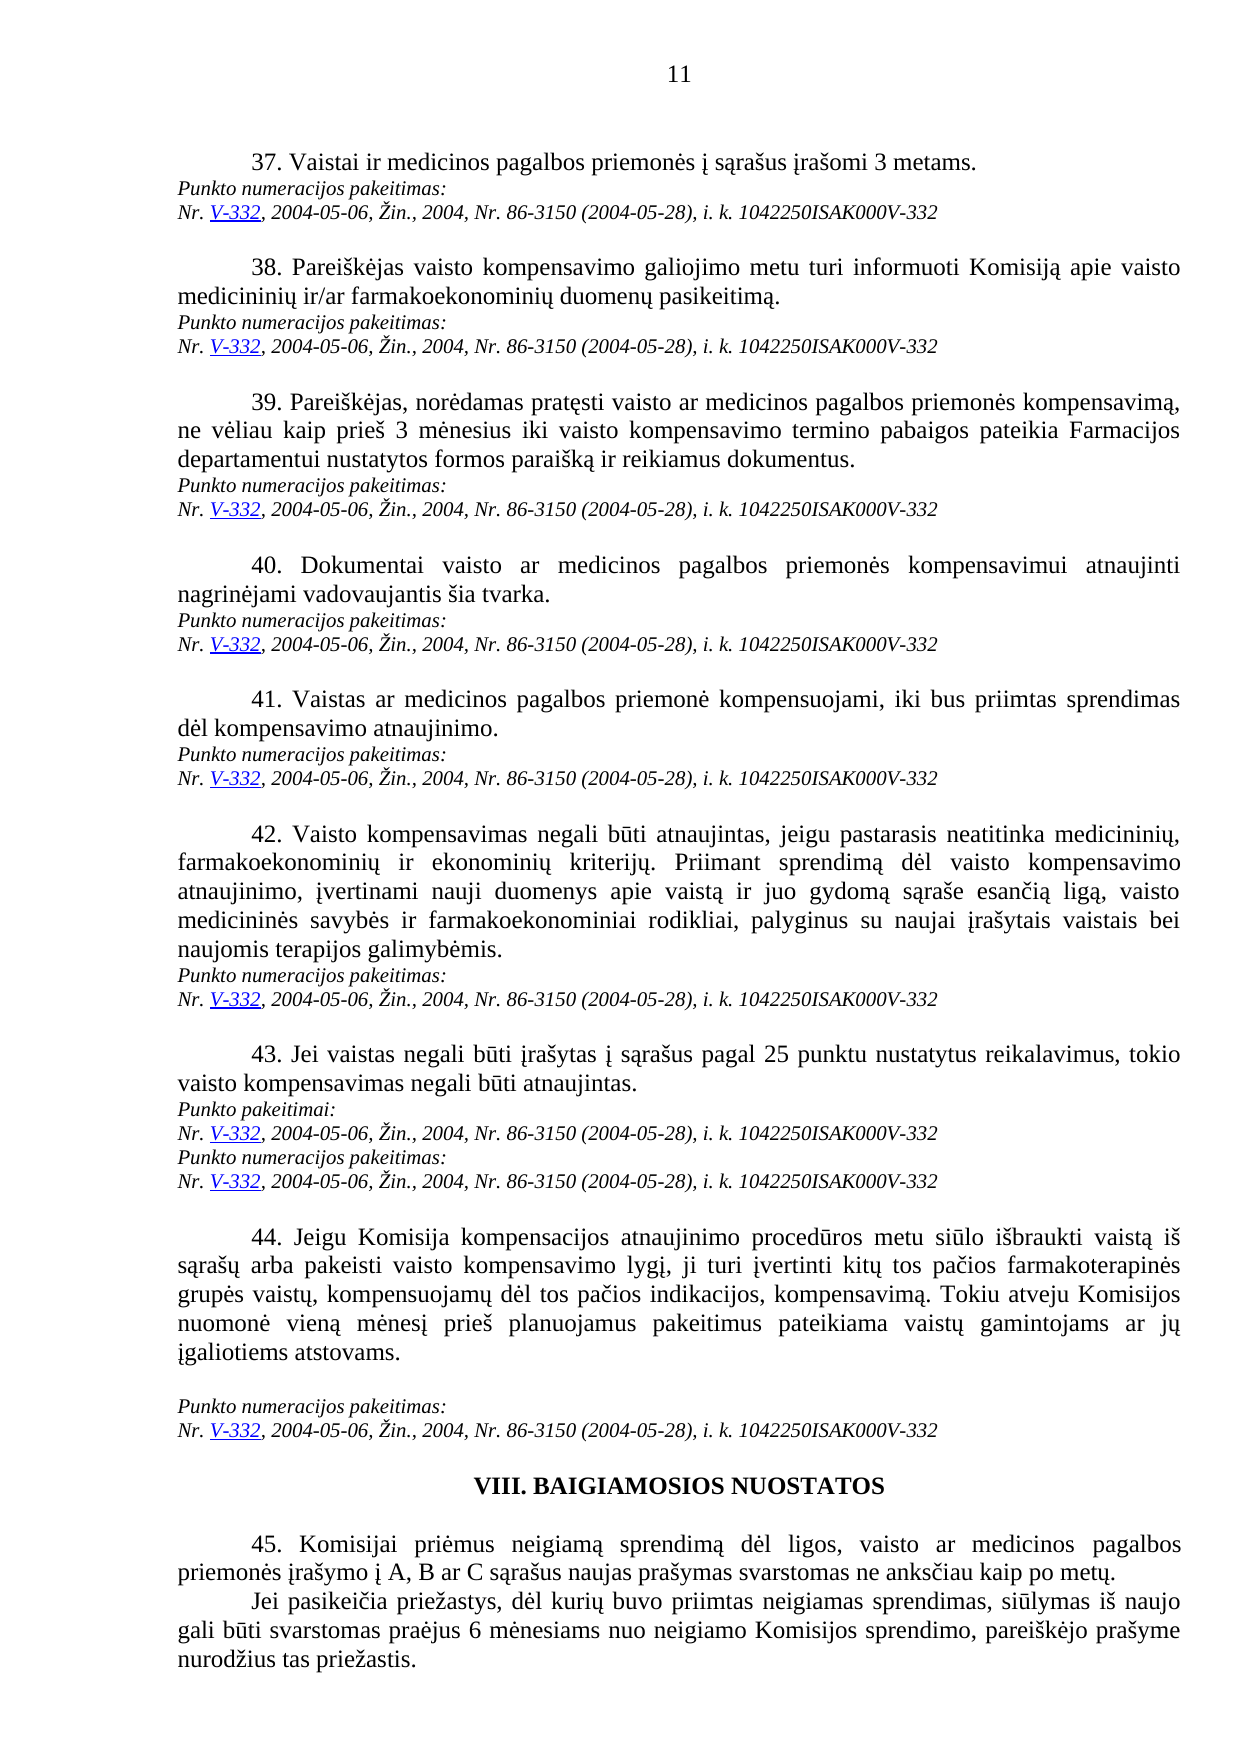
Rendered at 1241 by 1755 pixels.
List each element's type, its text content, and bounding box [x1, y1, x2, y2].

text 44. Jeigu Komisija kompensacijos atnaujinimo procedūros metu siūlo išbraukti vaistą iš sąrašų arba pakeisti vaisto kompensavimo lygį, ji turi įvertinti kitų tos pačios farmakoterapinės grupės vaistų, kompensuojamų dėl tos pačios indikacijos, kompensavimą. Tokiu atveju Komisijos nuomonė vieną mėnesį prieš planuojamus pakeitimus pateikiama vaistų gamintojams ar jų įgaliotiems atstovams. [177, 1222, 1181, 1366]
text Nr. V-332, 2004-05-06, Žin., 2004, Nr. 86-3150 (2004-05-28), i. k. 1042250ISAK000V-332 [177, 200, 1181, 224]
text Nr. V-332, 2004-05-06, Žin., 2004, Nr. 86-3150 (2004-05-28), i. k. 1042250ISAK000V-332 [177, 497, 1181, 521]
text Nr. V-332, 2004-05-06, Žin., 2004, Nr. 86-3150 (2004-05-28), i. k. 1042250ISAK000V-332 [177, 1169, 1181, 1193]
text 43. Jei vaistas negali būti įrašytas į sąrašus pagal 25 punktu nustatytus reikalavimus, tokio vaisto kompensavimas negali būti atnaujintas. [177, 1039, 1181, 1097]
text Punkto numeracijos pakeitimas: [177, 473, 1181, 497]
text Nr. V-332, 2004-05-06, Žin., 2004, Nr. 86-3150 (2004-05-28), i. k. 1042250ISAK000V-332 [177, 1121, 1181, 1145]
text 45. Komisijai priėmus neigiamą sprendimą dėl ligos, vaisto ar medicinos pagalbos priemonės įrašymo į A, B ar C sąrašus naujas prašymas svarstomas ne anksčiau kaip po metų. [177, 1529, 1181, 1586]
text Punkto numeracijos pakeitimas: [177, 607, 1181, 632]
text 37. Vaistai ir medicinos pagalbos priemonės į sąrašus įrašomi 3 metams. [177, 147, 1181, 176]
text 40. Dokumentai vaisto ar medicinos pagalbos priemonės kompensavimui atnaujinti nagrinėjami vadovaujantis šia tvarka. [177, 550, 1181, 607]
text Jei pasikeičia priežastys, dėl kurių buvo priimtas neigiamas sprendimas, siūlymas iš naujo gali būti svarstomas praėjus 6 mėnesiams nuo neigiamo Komisijos sprendimo, pareiškėjo prašyme nurodžius tas priežastis. [177, 1586, 1181, 1672]
text Nr. V-332, 2004-05-06, Žin., 2004, Nr. 86-3150 (2004-05-28), i. k. 1042250ISAK000V-332 [177, 1418, 1181, 1442]
text Punkto numeracijos pakeitimas: [177, 1394, 1181, 1418]
text Nr. V-332, 2004-05-06, Žin., 2004, Nr. 86-3150 (2004-05-28), i. k. 1042250ISAK000V-332 [177, 632, 1181, 656]
text Punkto numeracijos pakeitimas: [177, 310, 1181, 334]
text 41. Vaistas ar medicinos pagalbos priemonė kompensuojami, iki bus priimtas sprendimas dėl kompensavimo atnaujinimo. [177, 684, 1181, 742]
text 39. Pareiškėjas, norėdamas pratęsti vaisto ar medicinos pagalbos priemonės kompensavimą, ne vėliau kaip prieš 3 mėnesius iki vaisto kompensavimo termino pabaigos pateikia Farmacijos departamentui nustatytos formos paraišką ir reikiamus dokumentus. [177, 387, 1181, 473]
text Nr. V-332, 2004-05-06, Žin., 2004, Nr. 86-3150 (2004-05-28), i. k. 1042250ISAK000V-332 [177, 987, 1181, 1011]
text Punkto pakeitimai: [177, 1097, 1181, 1121]
text 42. Vaisto kompensavimas negali būti atnaujintas, jeigu pastarasis neatitinka medicininių, farmakoekonominių ir ekonominių kriterijų. Priimant sprendimą dėl vaisto kompensavimo atnaujinimo, įvertinami nauji duomenys apie vaistą ir juo gydomą sąraše esančią ligą, vaisto medicininės savybės ir farmakoekonominiai rodikliai, palyginus su naujai įrašytais vaistais bei naujomis terapijos galimybėmis. [177, 819, 1181, 962]
text 38. Pareiškėjas vaisto kompensavimo galiojimo metu turi informuoti Komisiją apie vaisto medicininių ir/ar farmakoekonominių duomenų pasikeitimą. [177, 252, 1181, 310]
text Punkto numeracijos pakeitimas: [177, 742, 1181, 766]
text Punkto numeracijos pakeitimas: [177, 1145, 1181, 1169]
text Punkto numeracijos pakeitimas: [177, 176, 1181, 200]
text Punkto numeracijos pakeitimas: [177, 962, 1181, 987]
text VIII. BAigiamosios nuostatos [177, 1471, 1181, 1500]
text Nr. V-332, 2004-05-06, Žin., 2004, Nr. 86-3150 (2004-05-28), i. k. 1042250ISAK000V-332 [177, 334, 1181, 358]
text Nr. V-332, 2004-05-06, Žin., 2004, Nr. 86-3150 (2004-05-28), i. k. 1042250ISAK000V-332 [177, 766, 1181, 790]
